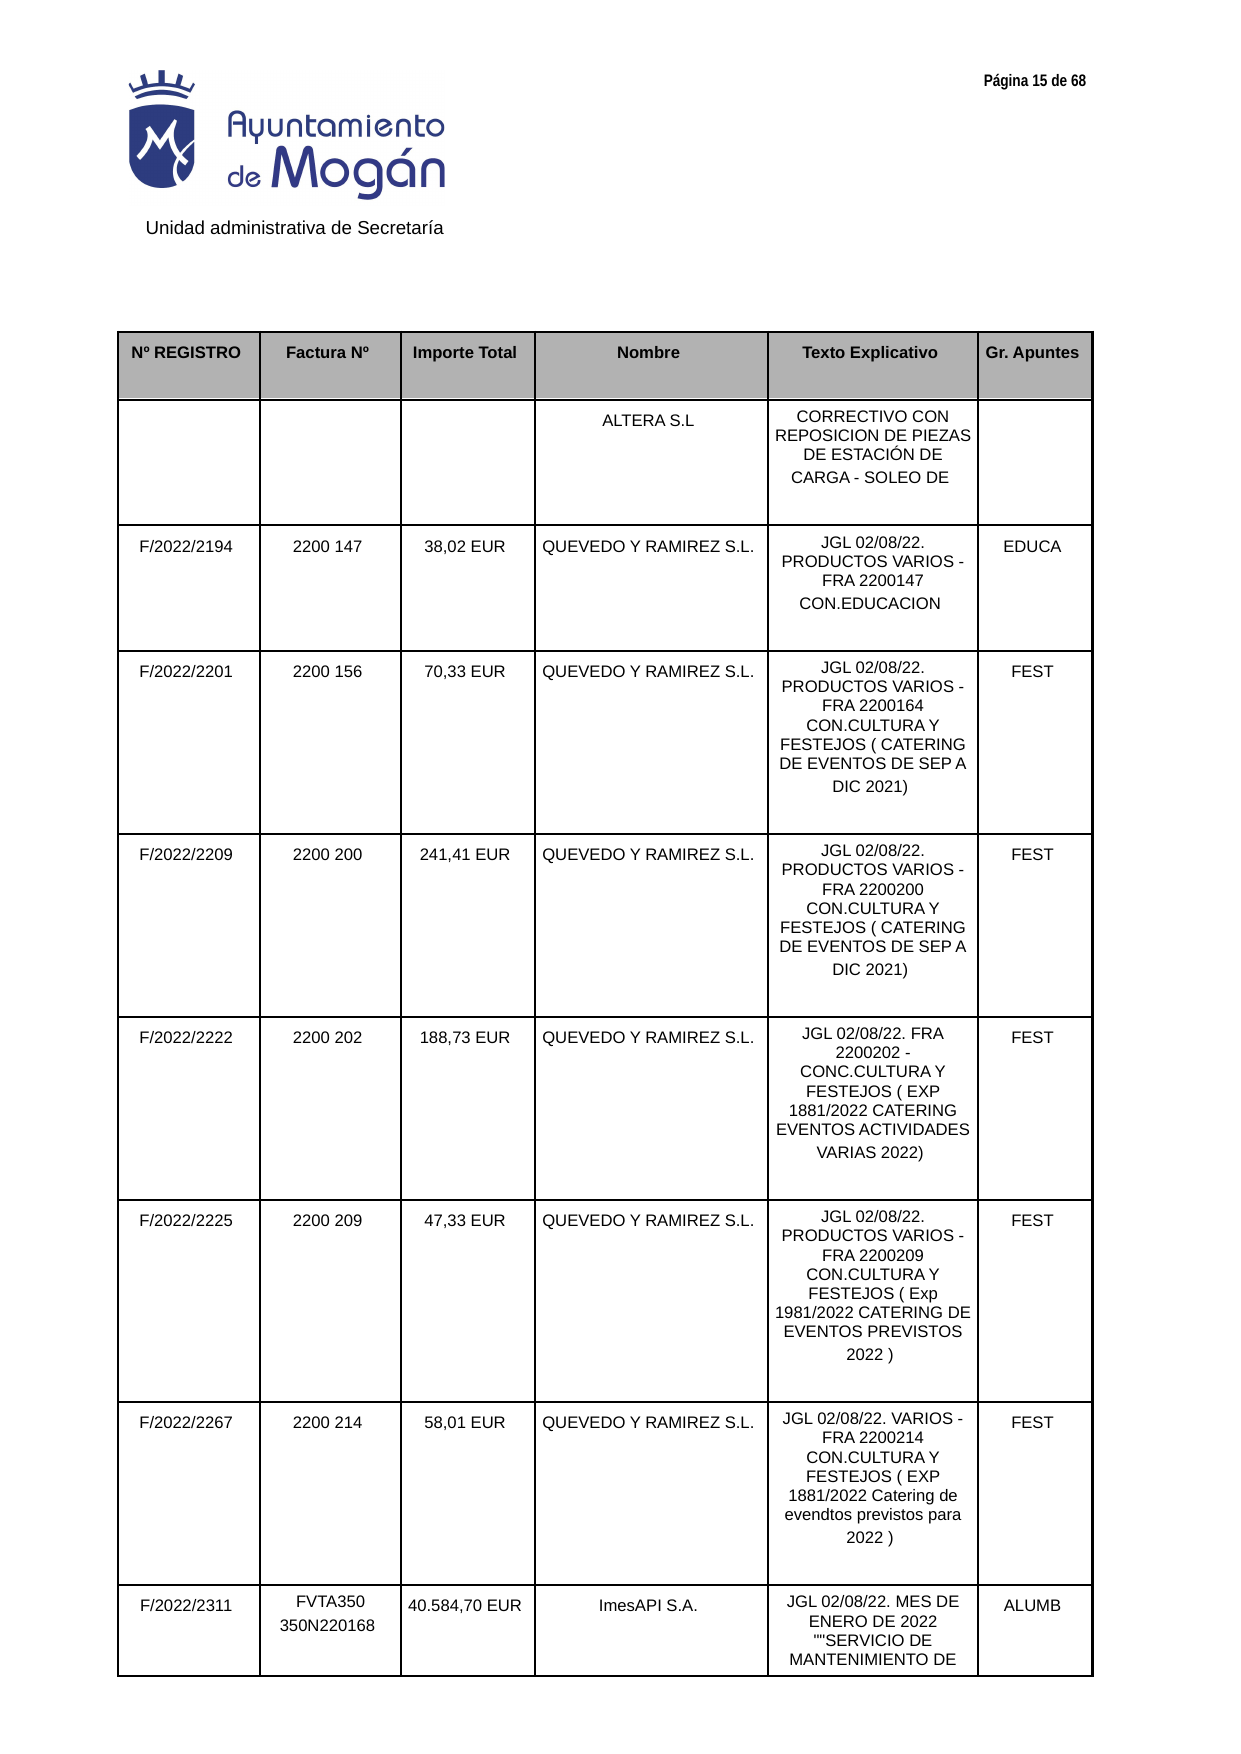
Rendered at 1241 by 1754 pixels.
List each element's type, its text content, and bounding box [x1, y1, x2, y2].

table_cell JGL 02/08/22. FRA 2200202 - CONC.CULTURA Y FESTEJOS ( EXP 1881/2022 CATERING EVENTOS ACTIVIDADES VARIAS 2022) [769, 1018, 977, 1199]
table_cell QUEVEDO Y RAMIREZ S.L. [536, 526, 767, 649]
table_cell F/2022/2311 [119, 1586, 259, 1675]
table_cell FEST [979, 1403, 1091, 1584]
table_cell F/2022/2194 [119, 526, 259, 649]
table_cell FEST [979, 1018, 1091, 1199]
table_cell 70,33 EUR [402, 652, 534, 833]
table_cell 2200 147 [261, 526, 400, 649]
table_cell FEST [979, 1201, 1091, 1401]
table_cell JGL 02/08/22. PRODUCTOS VARIOS - FRA 2200164 CON.CULTURA Y FESTEJOS ( CATERING DE EVENTOS DE SEP A DIC 2021) [769, 652, 977, 833]
table_cell QUEVEDO Y RAMIREZ S.L. [536, 1018, 767, 1199]
table_cell 47,33 EUR [402, 1201, 534, 1401]
table_cell 2200 214 [261, 1403, 400, 1584]
table_cell [402, 401, 534, 524]
table_cell EDUCA [979, 526, 1091, 649]
table_cell ImesAPI S.A. [536, 1586, 767, 1675]
table_cell [261, 401, 400, 524]
table_cell QUEVEDO Y RAMIREZ S.L. [536, 652, 767, 833]
table_cell 2200 200 [261, 835, 400, 1016]
table_cell QUEVEDO Y RAMIREZ S.L. [536, 1403, 767, 1584]
table_header Nº REGISTRO [119, 333, 259, 398]
table_header Factura Nº [261, 333, 400, 398]
table_header Gr. Apuntes [979, 333, 1091, 398]
table_cell 40.584,70 EUR [402, 1586, 534, 1675]
table_cell QUEVEDO Y RAMIREZ S.L. [536, 835, 767, 1016]
table_cell CORRECTIVO CON REPOSICION DE PIEZAS DE ESTACIÓN DE CARGA - SOLEO DE [769, 401, 977, 524]
table_cell F/2022/2201 [119, 652, 259, 833]
table_cell JGL 02/08/22. PRODUCTOS VARIOS - FRA 2200147 CON.EDUCACION [769, 526, 977, 649]
table_cell 2200 209 [261, 1201, 400, 1401]
table_cell [979, 401, 1091, 524]
table_cell 188,73 EUR [402, 1018, 534, 1199]
table_cell JGL 02/08/22. PRODUCTOS VARIOS - FRA 2200209 CON.CULTURA Y FESTEJOS ( Exp 1981/2022 CATERING DE EVENTOS PREVISTOS 2022 ) [769, 1201, 977, 1401]
table_cell ALUMB [979, 1586, 1091, 1675]
table_header Nombre [536, 333, 767, 398]
table_cell 2200 202 [261, 1018, 400, 1199]
table_cell F/2022/2222 [119, 1018, 259, 1199]
table_cell 241,41 EUR [402, 835, 534, 1016]
table_cell 2200 156 [261, 652, 400, 833]
picture [128, 70, 445, 206]
table_cell F/2022/2267 [119, 1403, 259, 1584]
table_cell FEST [979, 652, 1091, 833]
table_cell FEST [979, 835, 1091, 1016]
table_cell 58,01 EUR [402, 1403, 534, 1584]
table_cell JGL 02/08/22. PRODUCTOS VARIOS - FRA 2200200 CON.CULTURA Y FESTEJOS ( CATERING DE EVENTOS DE SEP A DIC 2021) [769, 835, 977, 1016]
table_cell JGL 02/08/22. VARIOS - FRA 2200214 CON.CULTURA Y FESTEJOS ( EXP 1881/2022 Catering de evendtos previstos para 2022 ) [769, 1403, 977, 1584]
table_cell 38,02 EUR [402, 526, 534, 649]
table_cell ALTERA S.L [536, 401, 767, 524]
table_cell [119, 401, 259, 524]
table_cell FVTA350 350N220168 [261, 1586, 400, 1675]
table_cell QUEVEDO Y RAMIREZ S.L. [536, 1201, 767, 1401]
table_header Texto Explicativo [769, 333, 977, 398]
table_cell F/2022/2209 [119, 835, 259, 1016]
table_header Importe Total [402, 333, 534, 398]
table_cell JGL 02/08/22. MES DE ENERO DE 2022 ""SERVICIO DE MANTENIMIENTO DE [769, 1586, 977, 1675]
table_cell F/2022/2225 [119, 1201, 259, 1401]
